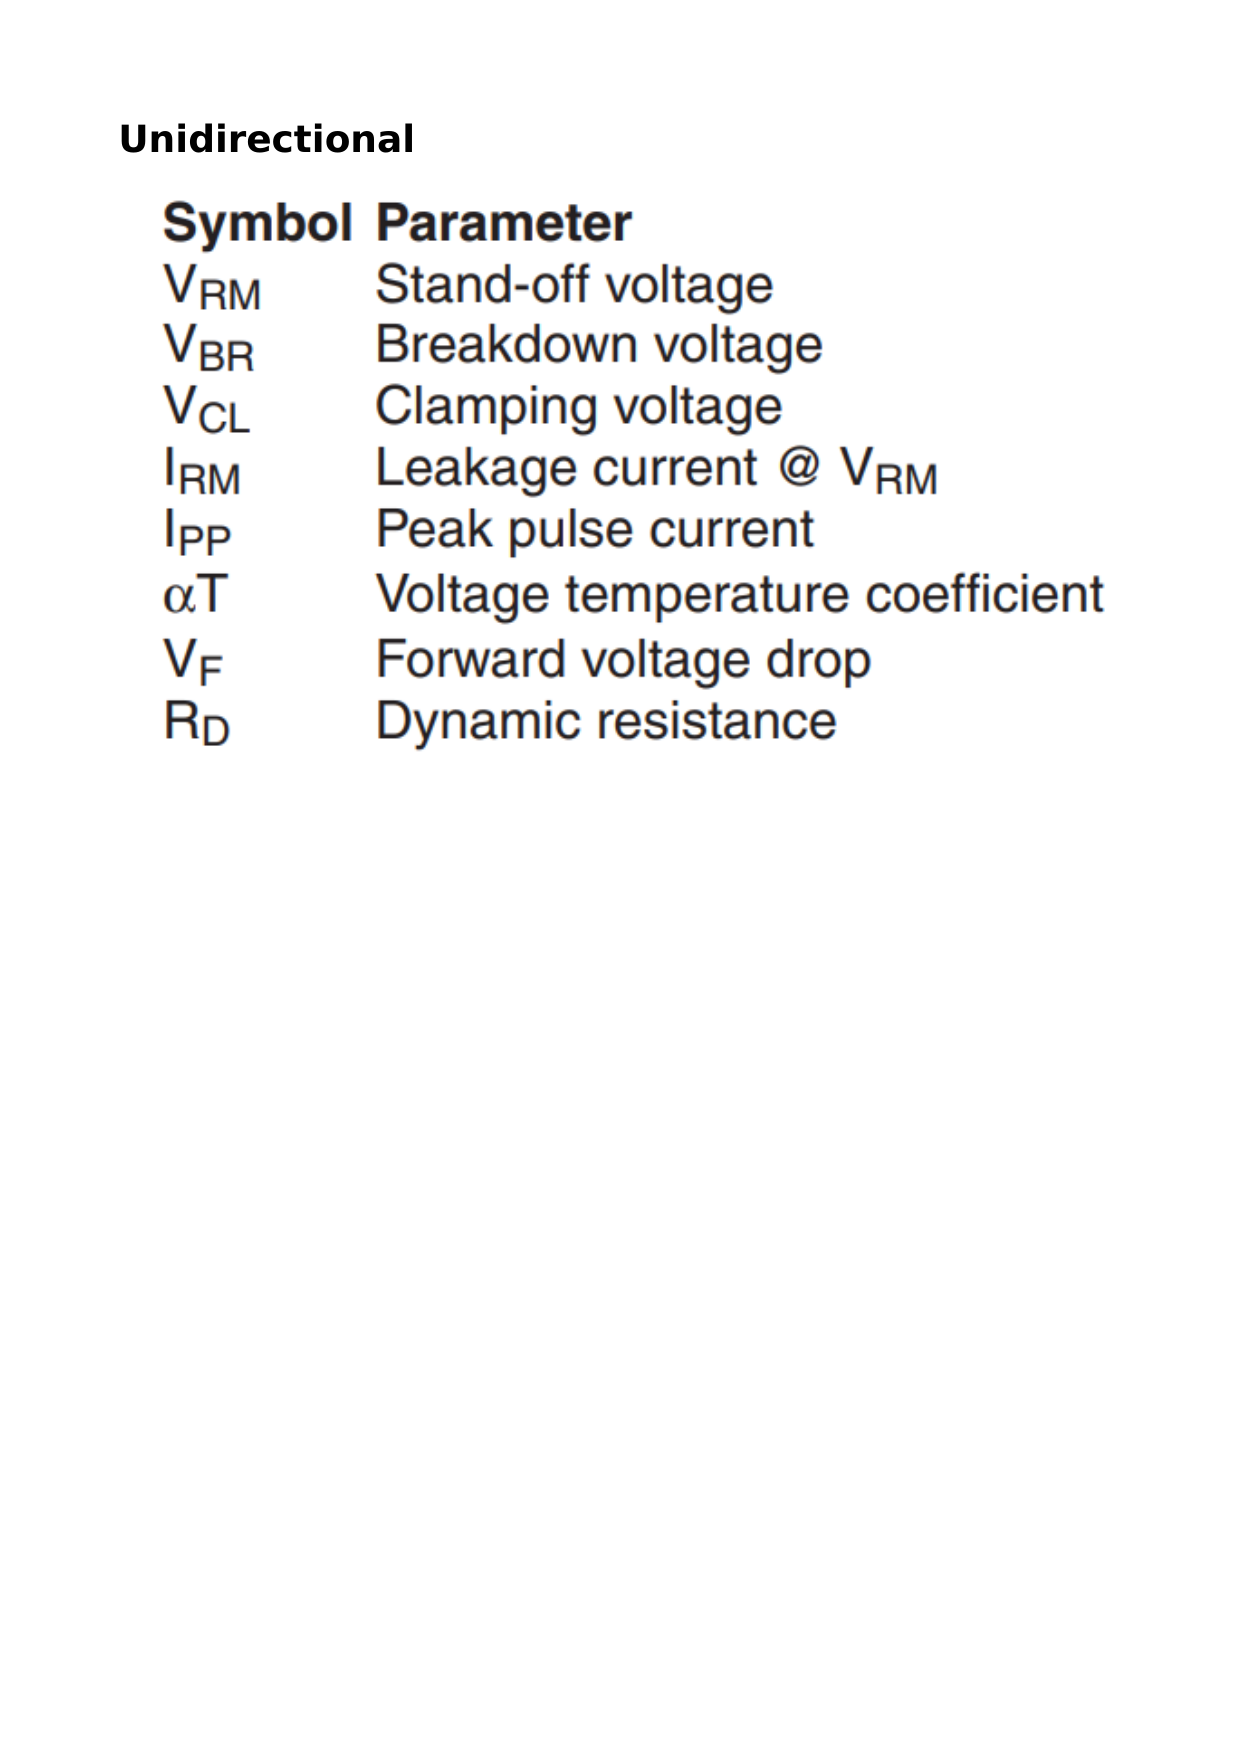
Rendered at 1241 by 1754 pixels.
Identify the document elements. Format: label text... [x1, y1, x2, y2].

picture [118, 174, 1123, 784]
subtitle Unidirectional [118, 118, 1122, 162]
